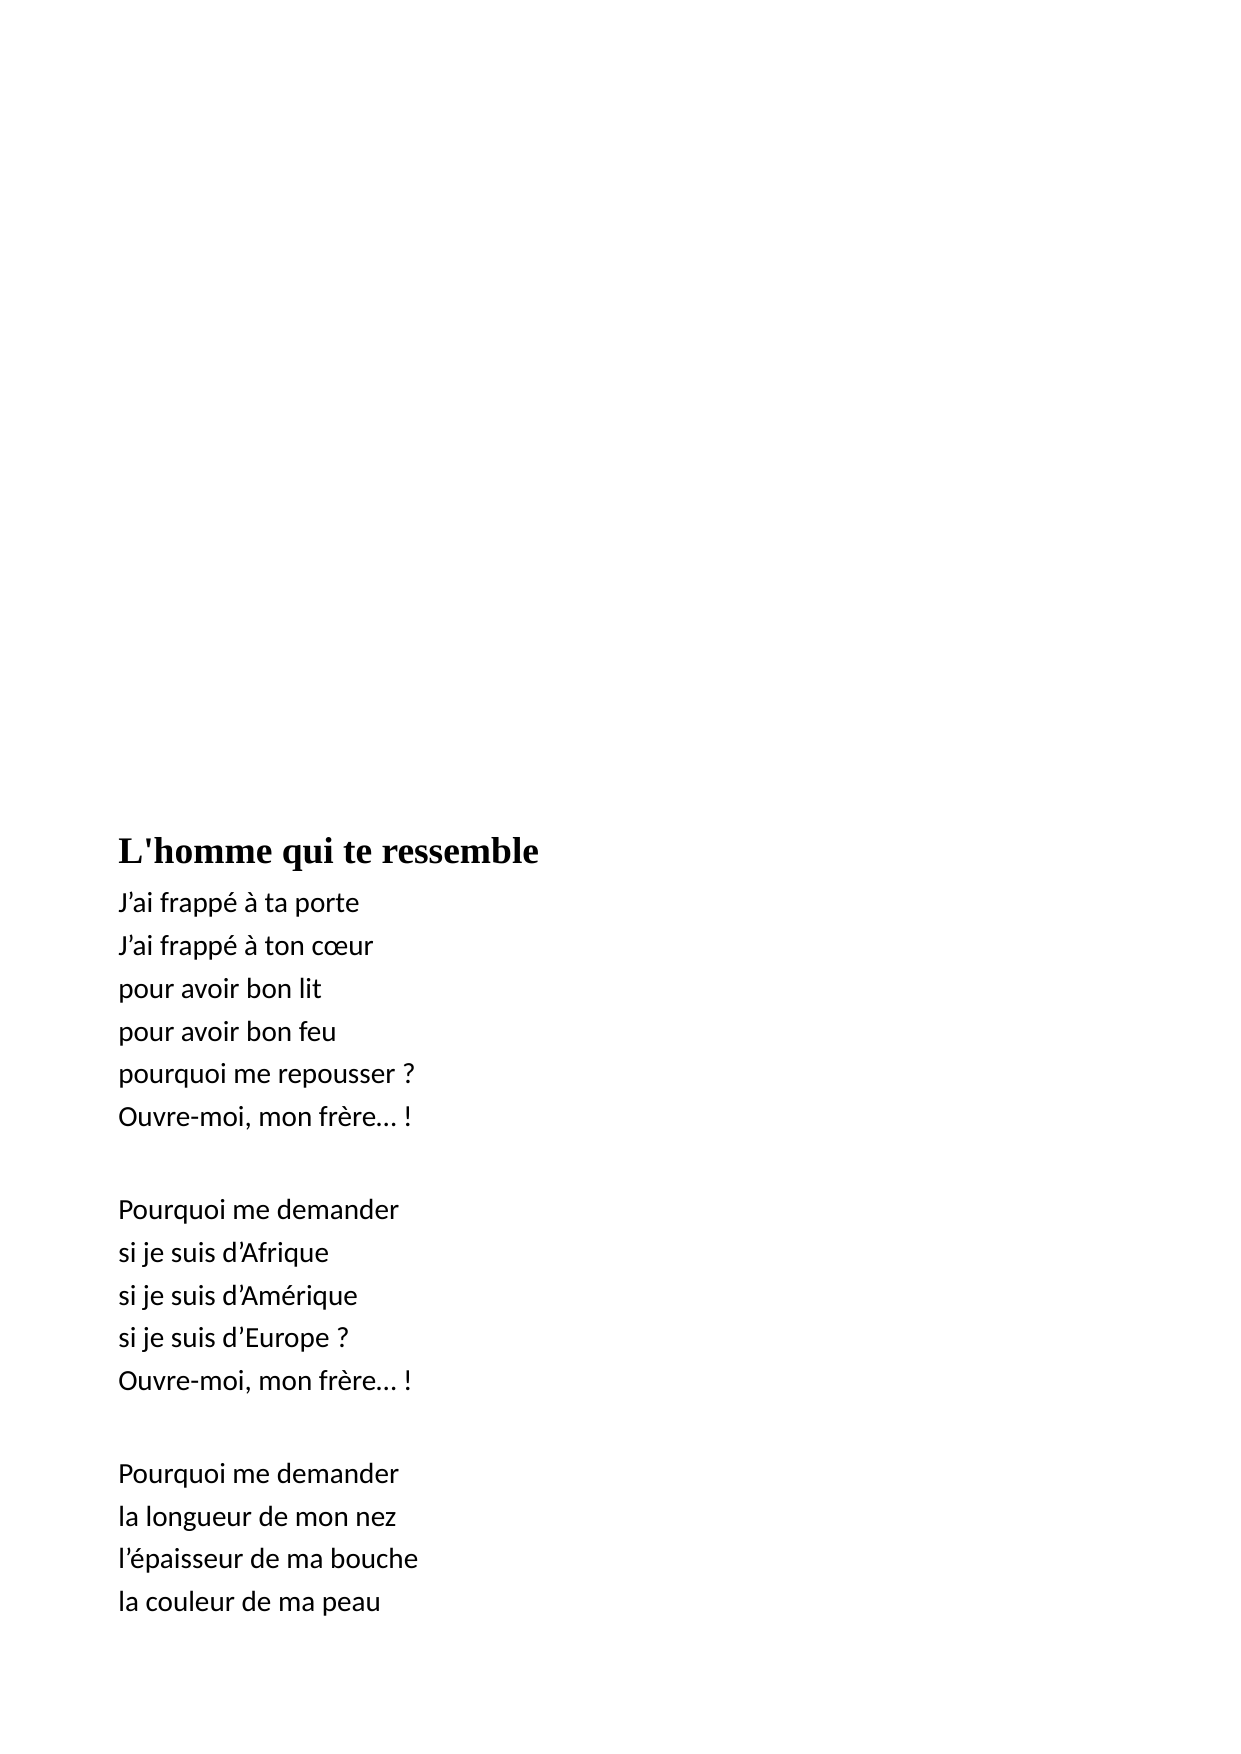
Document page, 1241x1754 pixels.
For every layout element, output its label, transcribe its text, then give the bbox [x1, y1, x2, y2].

subtitle L'homme qui te ressemble [118, 139, 1122, 872]
text Pourquoi me demander si je suis d’Afrique si je suis d’Amérique si je suis d’Europe ? Ouvre-moi, mon frère… ! [118, 1155, 1122, 1398]
text Pourquoi me demander la longueur de mon nez l’épaisseur de ma bouche la couleur de ma peau [118, 1419, 1122, 1619]
text J’ai frappé à ta porte J’ai frappé à ton cœur pour avoir bon lit pour avoir bon feu pourquoi me repousser ? Ouvre-moi, mon frère… ! [118, 884, 1122, 1134]
